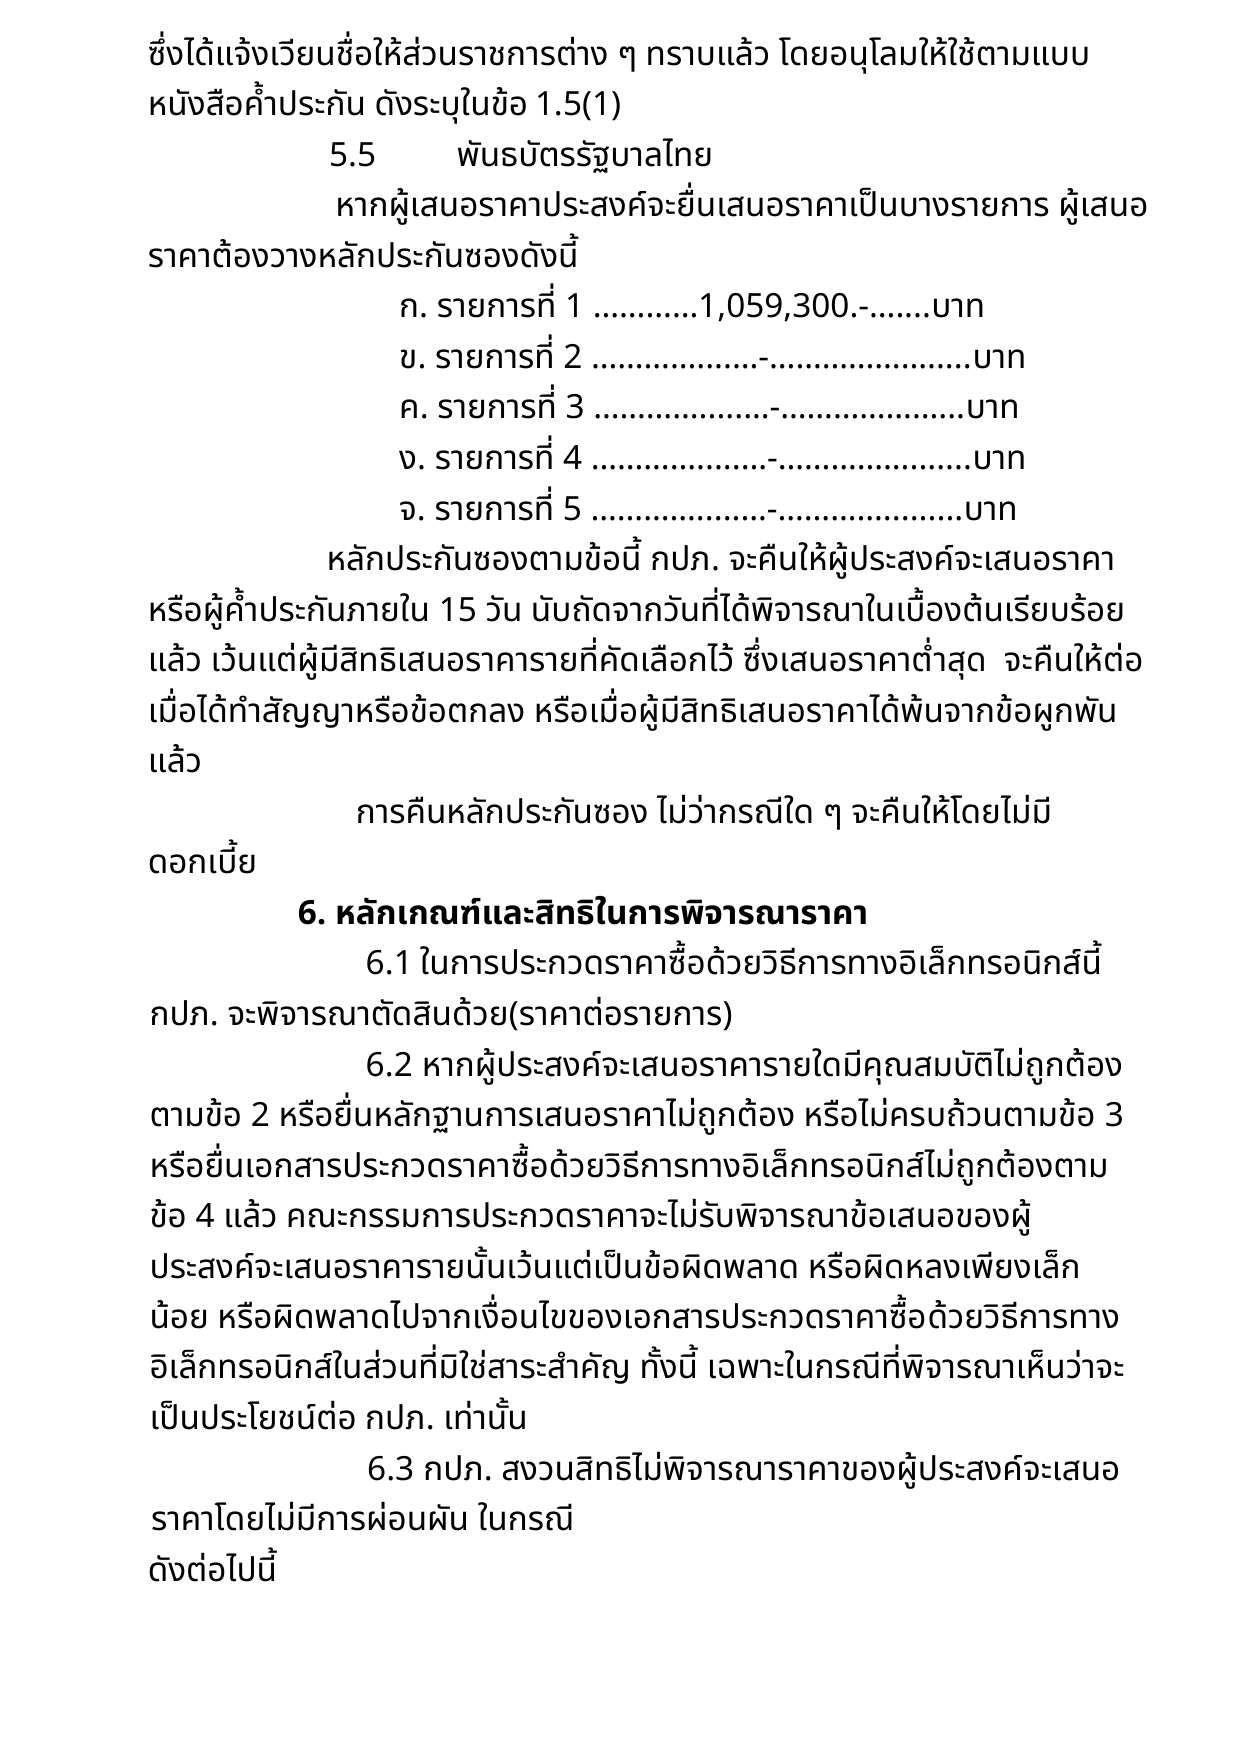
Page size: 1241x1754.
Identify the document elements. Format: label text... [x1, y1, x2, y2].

text ง. รายการที่ 4 ………….....…-…………….......บาท [148, 434, 1152, 484]
list พันธบัตรรัฐบาลไทย [329, 131, 1137, 181]
list 6.1ในการประกวดราคาซื้อด้วยวิธีการทางอิเล็กทรอนิกส์นี้ กปภ. จะพิจารณาตัดสินด้วย(ราคาต่อรายการ) [106, 939, 1137, 1040]
text ดังต่อไปนี้ [148, 1546, 1137, 1596]
text ค. รายการที่ 3 ………….....…-………………...บาท [148, 383, 1152, 434]
text ข. รายการที่ 2 …………....…-……………….....บาท [148, 333, 1152, 383]
text จ. รายการที่ 5 ………….....…-………….........บาท [148, 484, 1152, 535]
text หากผู้เสนอราคาประสงค์จะยื่นเสนอราคาเป็นบางรายการ ผู้เสนอราคาต้องวางหลักประกันซองดังนี้ [148, 181, 1152, 282]
text 6. หลักเกณฑ์และสิทธิในการพิจารณาราคา [223, 888, 1137, 939]
text หลักประกันซองตามข้อนี้ กปภ. จะคืนให้ผู้ประสงค์จะเสนอราคาหรือผู้ค้ำประกันภายใน 15 วัน นับถัดจากวันที่ได้พิจารณาในเบื้องต้นเรียบร้อยแล้ว เว้นแต่ผู้มีสิทธิเสนอราคารายที่คัดเลือกไว้ ซึ่งเสนอราคาต่ำสุด จะคืนให้ต่อเมื่อได้ทำสัญญาหรือข้อตกลง หรือเมื่อผู้มีสิทธิเสนอราคาได้พ้นจากข้อผูกพันแล้ว [148, 535, 1152, 788]
text ซึ่งได้แจ้งเวียนชื่อให้ส่วนราชการต่าง ๆ ทราบแล้ว โดยอนุโลมให้ใช้ตามแบบหนังสือค้ำประกัน ดังระบุในข้อ1.5(1) [148, 29, 1166, 131]
text ก. รายการที่ 1 …………1,059,300.-…....บาท [148, 282, 1152, 333]
text การคืนหลักประกันซอง ไม่ว่ากรณีใด ๆ จะคืนให้โดยไม่มีดอกเบี้ย [148, 788, 1137, 888]
text 6.2 หากผู้ประสงค์จะเสนอราคารายใดมีคุณสมบัติไม่ถูกต้องตามข้อ 2 หรือยื่นหลักฐานการเสนอราคาไม่ถูกต้อง หรือไม่ครบถ้วนตามข้อ 3 หรือยื่นเอกสารประกวดราคาซื้อด้วยวิธีการทางอิเล็กทรอนิกส์ไม่ถูกต้องตามข้อ 4 แล้ว คณะกรรมการประกวดราคาจะไม่รับพิจารณาข้อเสนอของผู้ประสงค์จะเสนอราคารายนั้นเว้นแต่เป็นข้อผิดพลาด หรือผิดหลงเพียงเล็กน้อย หรือผิดพลาดไปจากเงื่อนไขของเอกสารประกวดราคาซื้อด้วยวิธีการทางอิเล็กทรอนิกส์ในส่วนที่มิใช่สาระสำคัญ ทั้งนี้ เฉพาะในกรณีที่พิจารณาเห็นว่าจะเป็นประโยชน์ต่อ กปภ. เท่านั้น [149, 1040, 1137, 1444]
text 6.3 กปภ. สงวนสิทธิไม่พิจารณาราคาของผู้ประสงค์จะเสนอราคาโดยไม่มีการผ่อนผัน ในกรณี [151, 1444, 1137, 1546]
